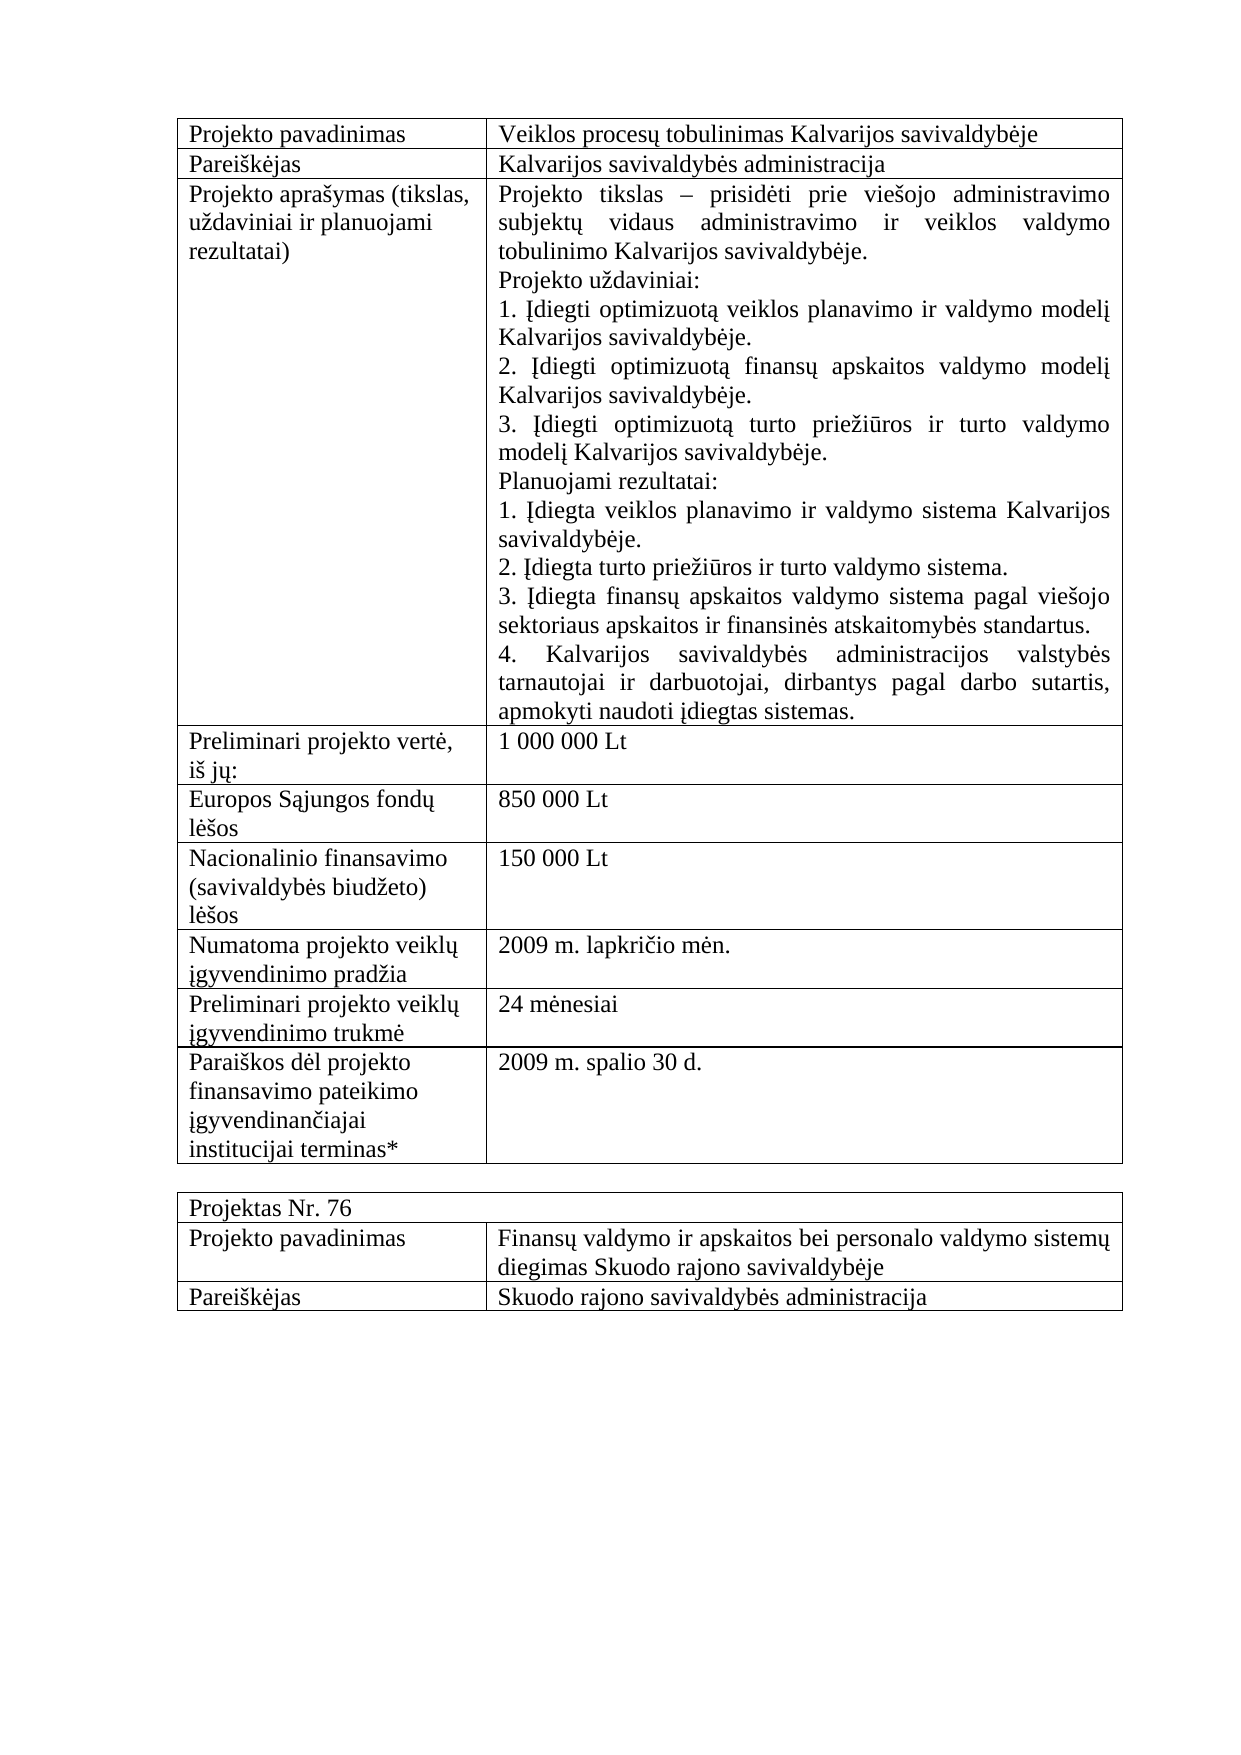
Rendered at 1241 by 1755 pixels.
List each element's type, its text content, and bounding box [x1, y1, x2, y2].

table_cell Pareiškėjas [178, 1282, 486, 1310]
table_cell Europos Sąjungos fondų lėšos [178, 785, 486, 842]
table_cell 150 000 Lt [487, 843, 1122, 929]
table_cell Veiklos procesų tobulinimas Kalvarijos savivaldybėje [487, 119, 1122, 148]
table_cell Projekto aprašymas (tikslas, uždaviniai ir planuojami rezultatai) [178, 179, 486, 725]
table_cell Numatoma projekto veiklų įgyvendinimo pradžia [178, 930, 486, 988]
table_cell 1 000 000 Lt [487, 726, 1122, 783]
table_cell Projekto pavadinimas [178, 1223, 486, 1281]
table_cell Preliminari projekto veiklų įgyvendinimo trukmė [178, 989, 486, 1046]
table_cell 2009 m. lapkričio mėn. [487, 930, 1122, 988]
table_cell Projekto pavadinimas [178, 119, 486, 148]
table_cell Preliminari projekto vertė, iš jų: [178, 726, 486, 783]
table_cell 24 mėnesiai [487, 989, 1122, 1046]
table_cell Nacionalinio finansavimo (savivaldybės biudžeto) lėšos [178, 843, 486, 929]
table_cell Paraiškos dėl projekto finansavimo pateikimo įgyvendinančiajai institucijai terminas* [178, 1048, 486, 1162]
table_cell Kalvarijos savivaldybės administracija [487, 149, 1122, 178]
table_cell Finansų valdymo ir apskaitos bei personalo valdymo sistemų diegimas Skuodo rajono savivaldybėje [487, 1223, 1122, 1281]
table_cell Pareiškėjas [178, 149, 486, 178]
table_cell Projekto tikslas – prisidėti prie viešojo administravimo subjektų vidaus administravimo ir veiklos valdymo tobulinimo Kalvarijos savivaldybėje. Projekto uždaviniai: 1. Įdiegti optimizuotą veiklos planavimo ir valdymo modelį Kalvarijos savivaldybėje. 2. Įdiegti optimizuotą finansų apskaitos valdymo modelį Kalvarijos savivaldybėje. 3. Įdiegti optimizuotą turto priežiūros ir turto valdymo modelį Kalvarijos savivaldybėje. Planuojami rezultatai: 1. Įdiegta veiklos planavimo ir valdymo sistema Kalvarijos savivaldybėje. 2. Įdiegta turto priežiūros ir turto valdymo sistema. 3. Įdiegta finansų apskaitos valdymo sistema pagal viešojo sektoriaus apskaitos ir finansinės atskaitomybės standartus. 4. Kalvarijos savivaldybės administracijos valstybės tarnautojai ir darbuotojai, dirbantys pagal darbo sutartis, apmokyti naudoti įdiegtas sistemas. [487, 179, 1122, 725]
table_cell 2009 m. spalio 30 d. [487, 1048, 1122, 1162]
table_cell 850 000 Lt [487, 785, 1122, 842]
table_header Projektas Nr. 76 [178, 1193, 1122, 1222]
table_cell Skuodo rajono savivaldybės administracija [487, 1282, 1122, 1310]
